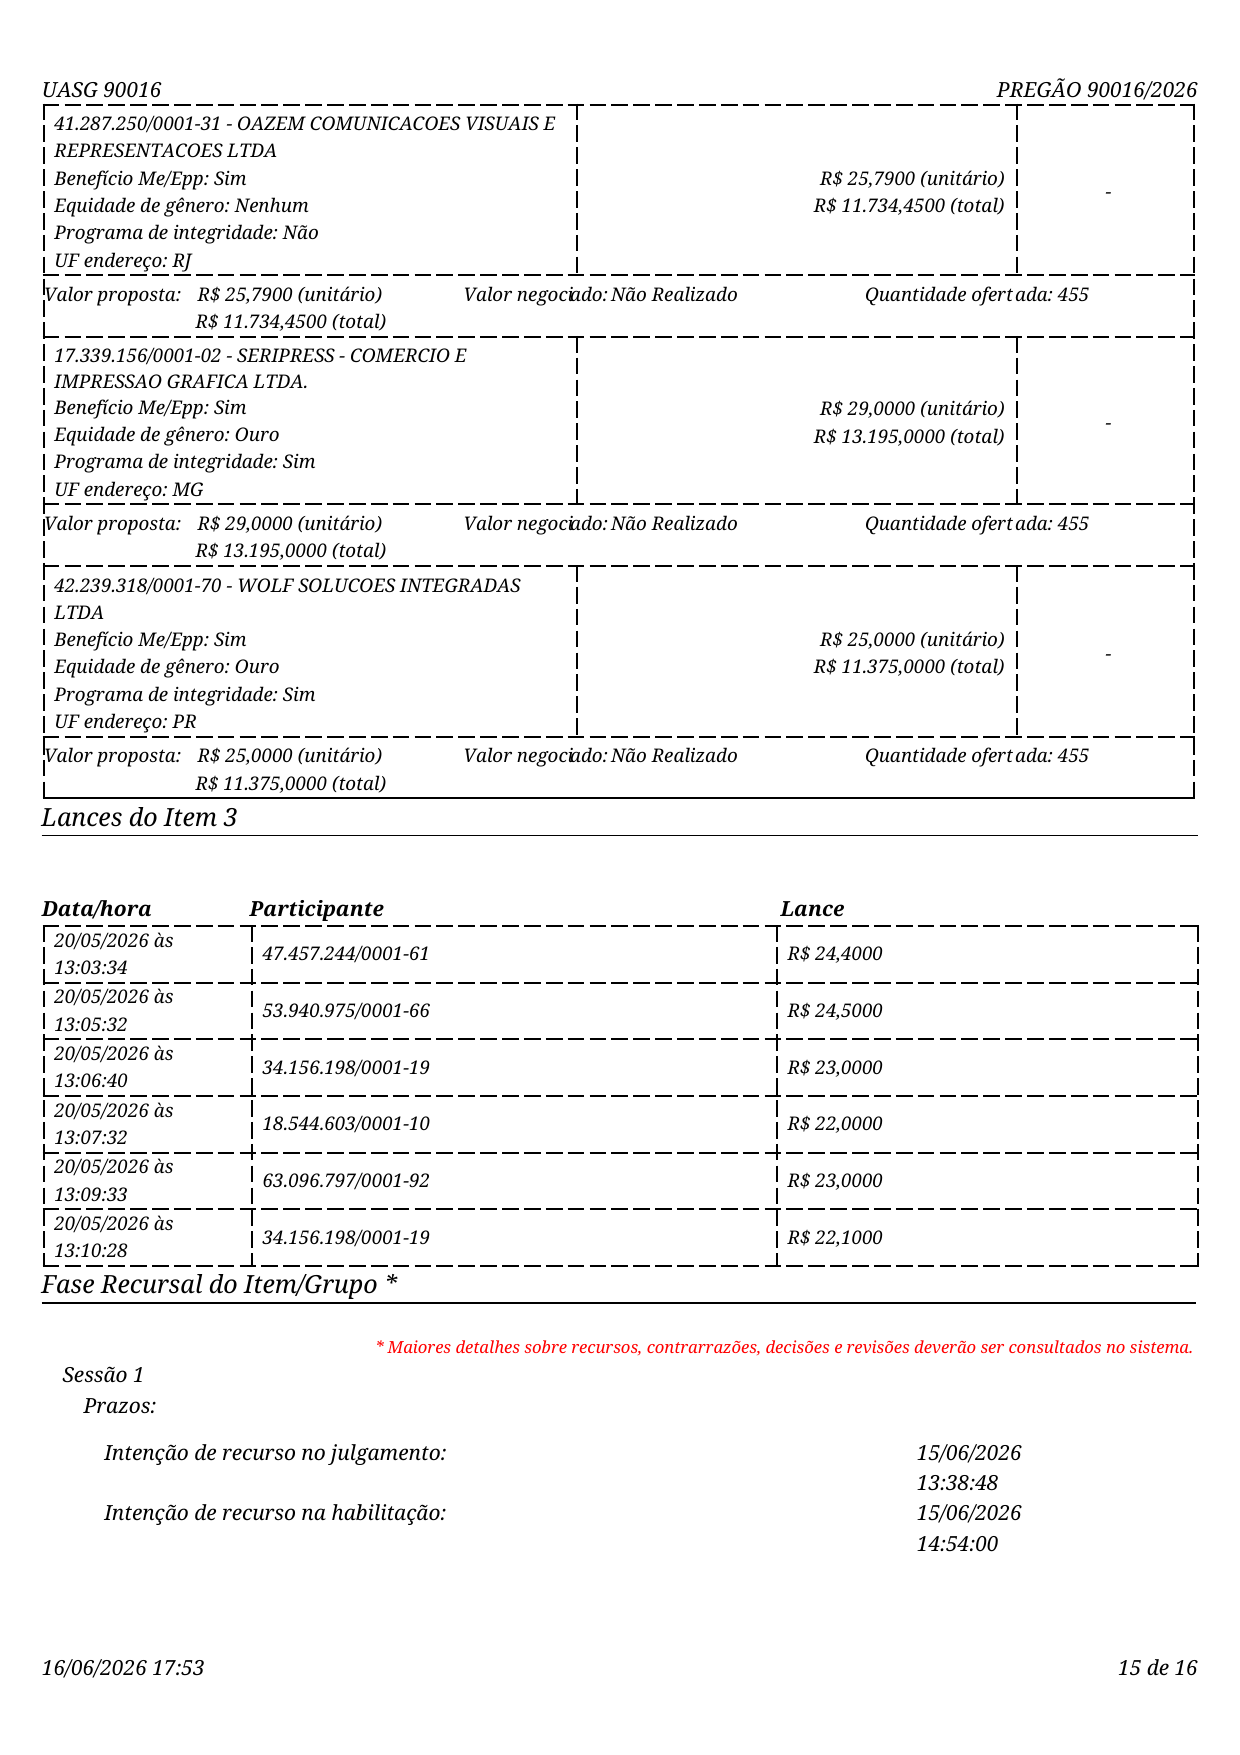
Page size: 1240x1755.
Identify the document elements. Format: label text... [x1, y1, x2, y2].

table_cell [1101, 274, 1194, 336]
table_cell 41.287.250/0001-31 - OAZEM COMUNICACOES VISUAIS E REPRESENTACOES LTDA Benefício Me/Epp: Sim Equidade de gênero: Nenhum Programa de integridade: Não UF endereço: RJ [44, 104, 577, 274]
table_cell 34.156.198/0001-19 [252, 1208, 777, 1265]
table_cell 20/05/2026 às 13:10:28 [44, 1208, 252, 1265]
table_cell [1017, 104, 1101, 274]
table_header Prazos: [83, 1391, 917, 1438]
table_cell - [1101, 565, 1194, 736]
subtitle Fase Recursal do Item/Grupo * [41, 1267, 1200, 1301]
table_cell ado: Não Realizado [577, 503, 787, 565]
table_cell [577, 565, 787, 736]
table_cell ado: Não Realizado [577, 274, 787, 336]
table_cell ada: 455 [1017, 736, 1101, 797]
table_cell R$ 29,0000 (unitário) R$ 13.195,0000 (total) [788, 336, 1017, 503]
table_header [917, 1391, 1085, 1438]
table_cell [577, 104, 787, 274]
table_cell 63.096.797/0001-92 [252, 1152, 777, 1208]
table_cell - [1101, 336, 1194, 503]
table_cell R$ 23,0000 [777, 1038, 1198, 1095]
table_cell Intenção de recurso no julgamento: [83, 1438, 917, 1498]
table_cell [1017, 565, 1101, 736]
table_cell Quantidade ofert [788, 503, 1017, 565]
table_cell Quantidade ofert [788, 736, 1017, 797]
table_cell ada: 455 [1017, 274, 1101, 336]
table_cell 15/06/2026 14:54:00 [917, 1498, 1085, 1559]
table_cell 42.239.318/0001-70 - WOLF SOLUCOES INTEGRADAS LTDA Benefício Me/Epp: Sim Equidade de gênero: Ouro Programa de integridade: Sim UF endereço: PR [44, 565, 577, 736]
table_cell R$ 22,1000 [777, 1208, 1198, 1265]
table_cell Intenção de recurso na habilitação: [83, 1498, 917, 1559]
table_cell R$ 25,7900 (unitário) R$ 11.734,4500 (total) [788, 104, 1017, 274]
table_header R$ 24,4000 [777, 925, 1198, 982]
table_cell 18.544.603/0001-10 [252, 1095, 777, 1152]
table_cell Valor proposta: R$ 25,7900 (unitário) Valor negoci R$ 11.734,4500 (total) [44, 274, 577, 336]
table_cell 34.156.198/0001-19 [252, 1038, 777, 1095]
table_cell [577, 336, 787, 503]
subtitle Lances do Item 3 [41, 799, 1200, 833]
table_cell Quantidade ofert [788, 274, 1017, 336]
table_cell 53.940.975/0001-66 [252, 982, 777, 1038]
table_cell [1101, 503, 1194, 565]
text Data/hora Participante Lance [42, 894, 1200, 923]
text * Maiores detalhes sobre recursos, contrarrazões, decisões e revisões deverão ser consultados no sistema. [42, 1336, 1196, 1358]
table_cell R$ 23,0000 [777, 1152, 1198, 1208]
table_header 20/05/2026 às 13:03:34 [44, 925, 252, 982]
table_cell [1017, 336, 1101, 503]
table_cell ado: Não Realizado [577, 736, 787, 797]
table_cell [1101, 736, 1194, 797]
table_cell Valor proposta: R$ 29,0000 (unitário) Valor negoci R$ 13.195,0000 (total) [44, 503, 577, 565]
table_cell R$ 24,5000 [777, 982, 1198, 1038]
table_cell 17.339.156/0001-02 - SERIPRESS - COMERCIO E IMPRESSAO GRAFICA LTDA. Benefício Me/Epp: Sim Equidade de gênero: Ouro Programa de integridade: Sim UF endereço: MG [44, 336, 577, 503]
table_header 47.457.244/0001-61 [252, 925, 777, 982]
table_cell R$ 25,0000 (unitário) R$ 11.375,0000 (total) [788, 565, 1017, 736]
text Sessão 1 [62, 1360, 1199, 1388]
table_cell 20/05/2026 às 13:07:32 [44, 1095, 252, 1152]
table_cell - [1101, 104, 1194, 274]
table_cell R$ 22,0000 [777, 1095, 1198, 1152]
table_cell ada: 455 [1017, 503, 1101, 565]
table_cell Valor proposta: R$ 25,0000 (unitário) Valor negoci R$ 11.375,0000 (total) [44, 736, 577, 797]
table_cell 20/05/2026 às 13:05:32 [44, 982, 252, 1038]
table_cell 20/05/2026 às 13:06:40 [44, 1038, 252, 1095]
table_cell 20/05/2026 às 13:09:33 [44, 1152, 252, 1208]
table_cell 15/06/2026 13:38:48 [917, 1438, 1085, 1498]
